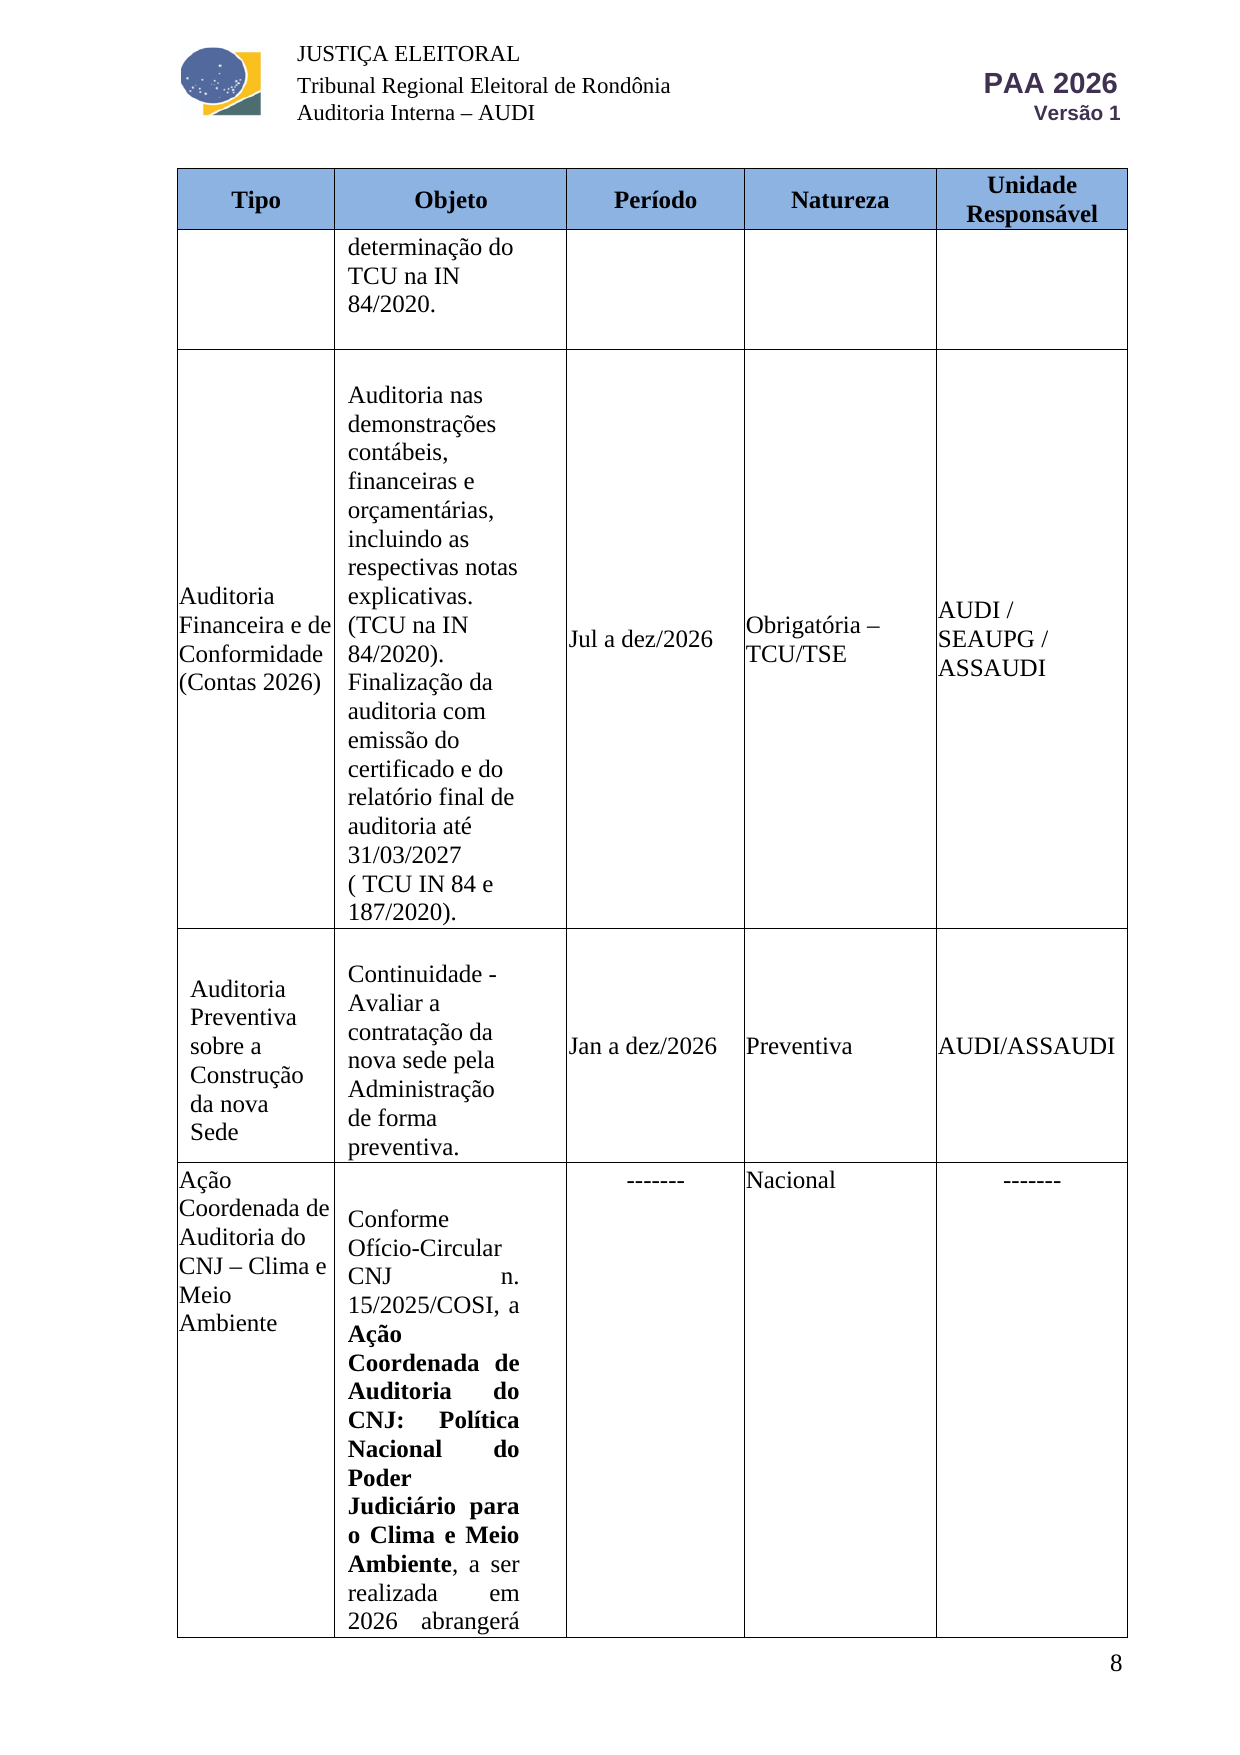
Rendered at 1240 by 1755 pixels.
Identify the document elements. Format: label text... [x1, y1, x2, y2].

table_header Unidade Responsável [937, 169, 1127, 229]
table_cell AUDI/ASSAUDI [937, 929, 1127, 1162]
table_header Auditoria nas demonstrações contábeis, financeiras e orçamentárias, incluindo as respectivas notas explicativas. (TCU na IN 84/2020). Finalização da auditoria com emissão do certificado e do relatório final de auditoria até 31/03/2027 ( TCU IN 84 e 187/2020). [336, 380, 531, 926]
table_header Período [567, 169, 744, 229]
table_cell Ação Coordenada de Auditoria do CNJ – Clima e Meio Ambiente [178, 1163, 334, 1637]
table_cell Auditoria Financeira e de Conformidade (Contas 2026) [178, 350, 334, 928]
table_cell [178, 230, 334, 349]
table_cell [335, 230, 566, 349]
table_cell [335, 350, 566, 928]
table_cell [335, 929, 566, 1162]
table_cell ------- [937, 1163, 1127, 1637]
table_header determinação do TCU na IN 84/2020. [336, 232, 531, 347]
table_header Conforme Ofício-Circular CNJ n. 15/2025/COSI, a Ação Coordenada de Auditoria do CNJ: Política Nacional do Poder Judiciário para o Clima e Meio Ambiente, a ser realizada em 2026 abrangerá [336, 1194, 531, 1635]
table_cell Obrigatória – TCU/TSE [745, 350, 936, 928]
table_cell Nacional [745, 1163, 936, 1637]
table_cell Jul a dez/2026 [567, 350, 744, 928]
table_cell [937, 230, 1127, 349]
table_cell AUDI / SEAUPG / ASSAUDI [937, 350, 1127, 928]
table_cell [335, 1163, 566, 1637]
table_cell [745, 230, 936, 349]
table_cell Preventiva [745, 929, 936, 1162]
table_header Tipo [178, 169, 334, 229]
table_cell Jan a dez/2026 [567, 929, 744, 1162]
table_header Natureza [745, 169, 936, 229]
table_header Continuidade - Avaliar a contratação da nova sede pela Administração de forma preventiva. [336, 959, 531, 1161]
table_header Auditoria Preventiva sobre a Construção da nova Sede [179, 974, 326, 1146]
table_cell ------- [567, 1163, 744, 1637]
table_cell [567, 230, 744, 349]
table_cell [178, 929, 334, 1162]
table_header Objeto [335, 169, 566, 229]
